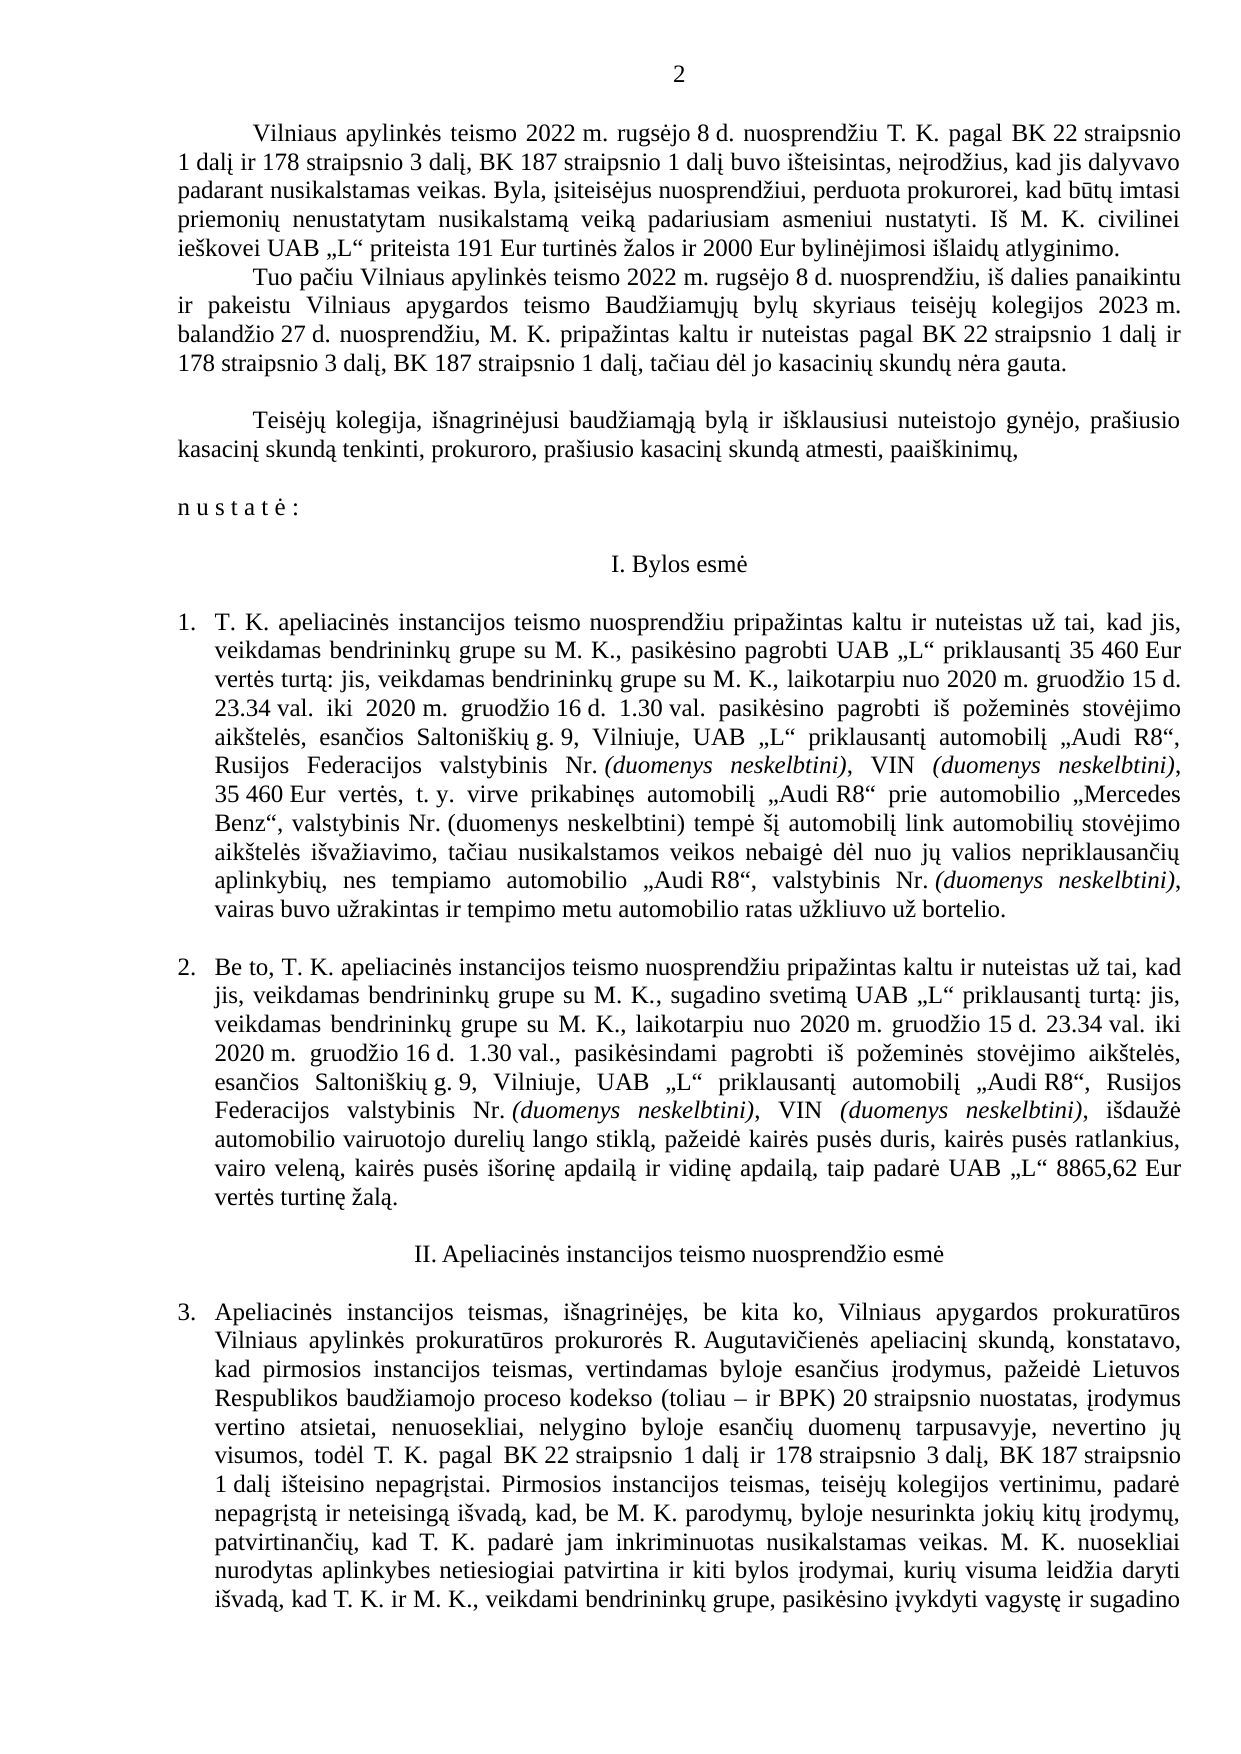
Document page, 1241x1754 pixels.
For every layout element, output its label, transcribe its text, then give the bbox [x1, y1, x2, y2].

text Tuo pačiu Vilniaus apylinkės teismo 2022 m. rugsėjo 8 d. nuosprendžiu, iš dalies panaikintu ir pakeistu Vilniaus apygardos teismo Baudžiamųjų bylų skyriaus teisėjų kolegijos 2023 m. balandžio 27 d. nuosprendžiu, M. K. pripažintas kaltu ir nuteistas pagal BK 22 straipsnio 1 dalį ir 178 straipsnio 3 dalį, BK 187 straipsnio 1 dalį, tačiau dėl jo kasacinių skundų nėra gauta. [177, 262, 1181, 377]
text I. Bylos esmė [177, 549, 1181, 578]
text 2. Be to, T. K. apeliacinės instancijos teismo nuosprendžiu pripažintas kaltu ir nuteistas už tai, kad jis, veikdamas bendrininkų grupe su M. K., sugadino svetimą UAB „L“ priklausantį turtą: jis, veikdamas bendrininkų grupe su M. K., laikotarpiu nuo 2020 m. gruodžio 15 d. 23.34 val. iki 2020 m. gruodžio 16 d. 1.30 val., pasikėsindami pagrobti iš požeminės stovėjimo aikštelės, esančios Saltoniškių g. 9, Vilniuje, UAB „L“ priklausantį automobilį „Audi R8“, Rusijos Federacijos valstybinis Nr. (duomenys neskelbtini), VIN (duomenys neskelbtini), išdaužė automobilio vairuotojo durelių lango stiklą, pažeidė kairės pusės duris, kairės pusės ratlankius, vairo veleną, kairės pusės išorinę apdailą ir vidinę apdailą, taip padarė UAB „L“ 8865,62 Eur vertės turtinę žalą. [177, 952, 1181, 1211]
text 1. T. K. apeliacinės instancijos teismo nuosprendžiu pripažintas kaltu ir nuteistas už tai, kad jis, veikdamas bendrininkų grupe su M. K., pasikėsino pagrobti UAB „L“ priklausantį 35 460 Eur vertės turtą: jis, veikdamas bendrininkų grupe su M. K., laikotarpiu nuo 2020 m. gruodžio 15 d. 23.34 val. iki 2020 m. gruodžio 16 d. 1.30 val. pasikėsino pagrobti iš požeminės stovėjimo aikštelės, esančios Saltoniškių g. 9, Vilniuje, UAB „L“ priklausantį automobilį „Audi R8“, Rusijos Federacijos valstybinis Nr. (duomenys neskelbtini), VIN (duomenys neskelbtini), 35 460 Eur vertės, t. y. virve prikabinęs automobilį „Audi R8“ prie automobilio „Mercedes Benz“, valstybinis Nr. (duomenys neskelbtini) tempė šį automobilį link automobilių stovėjimo aikštelės išvažiavimo, tačiau nusikalstamos veikos nebaigė dėl nuo jų valios nepriklausančių aplinkybių, nes tempiamo automobilio „Audi R8“, valstybinis Nr. (duomenys neskelbtini), vairas buvo užrakintas ir tempimo metu automobilio ratas užkliuvo už bortelio. [177, 607, 1181, 923]
text n u s t a t ė : [177, 492, 1181, 521]
text II. Apeliacinės instancijos teismo nuosprendžio esmė [177, 1239, 1181, 1268]
text Teisėjų kolegija, išnagrinėjusi baudžiamąją bylą ir išklausiusi nuteistojo gynėjo, prašiusio kasacinį skundą tenkinti, prokuroro, prašiusio kasacinį skundą atmesti, paaiškinimų, [177, 406, 1181, 463]
text Vilniaus apylinkės teismo 2022 m. rugsėjo 8 d. nuosprendžiu T. K. pagal BK 22 straipsnio 1 dalį ir 178 straipsnio 3 dalį, BK 187 straipsnio 1 dalį buvo išteisintas, neįrodžius, kad jis dalyvavo padarant nusikalstamas veikas. Byla, įsiteisėjus nuosprendžiui, perduota prokurorei, kad būtų imtasi priemonių nenustatytam nusikalstamą veiką padariusiam asmeniui nustatyti. Iš M. K. civilinei ieškovei UAB „L“ priteista 191 Eur turtinės žalos ir 2000 Eur bylinėjimosi išlaidų atlyginimo. [177, 118, 1181, 262]
text 3. Apeliacinės instancijos teismas, išnagrinėjęs, be kita ko, Vilniaus apygardos prokuratūros Vilniaus apylinkės prokuratūros prokurorės R. Augutavičienės apeliacinį skundą, konstatavo, kad pirmosios instancijos teismas, vertindamas byloje esančius įrodymus, pažeidė Lietuvos Respublikos baudžiamojo proceso kodekso (toliau – ir BPK) 20 straipsnio nuostatas, įrodymus vertino atsietai, nenuosekliai, nelygino byloje esančių duomenų tarpusavyje, nevertino jų visumos, todėl T. K. pagal BK 22 straipsnio 1 dalį ir 178 straipsnio 3 dalį, BK 187 straipsnio 1 dalį išteisino nepagrįstai. Pirmosios instancijos teismas, teisėjų kolegijos vertinimu, padarė nepagrįstą ir neteisingą išvadą, kad, be M. K. parodymų, byloje nesurinkta jokių kitų įrodymų, patvirtinančių, kad T. K. padarė jam inkriminuotas nusikalstamas veikas. M. K. nuosekliai nurodytas aplinkybes netiesiogiai patvirtina ir kiti bylos įrodymai, kurių visuma leidžia daryti išvadą, kad T. K. ir M. K., veikdami bendrininkų grupe, pasikėsino įvykdyti vagystę ir sugadino [177, 1297, 1181, 1613]
